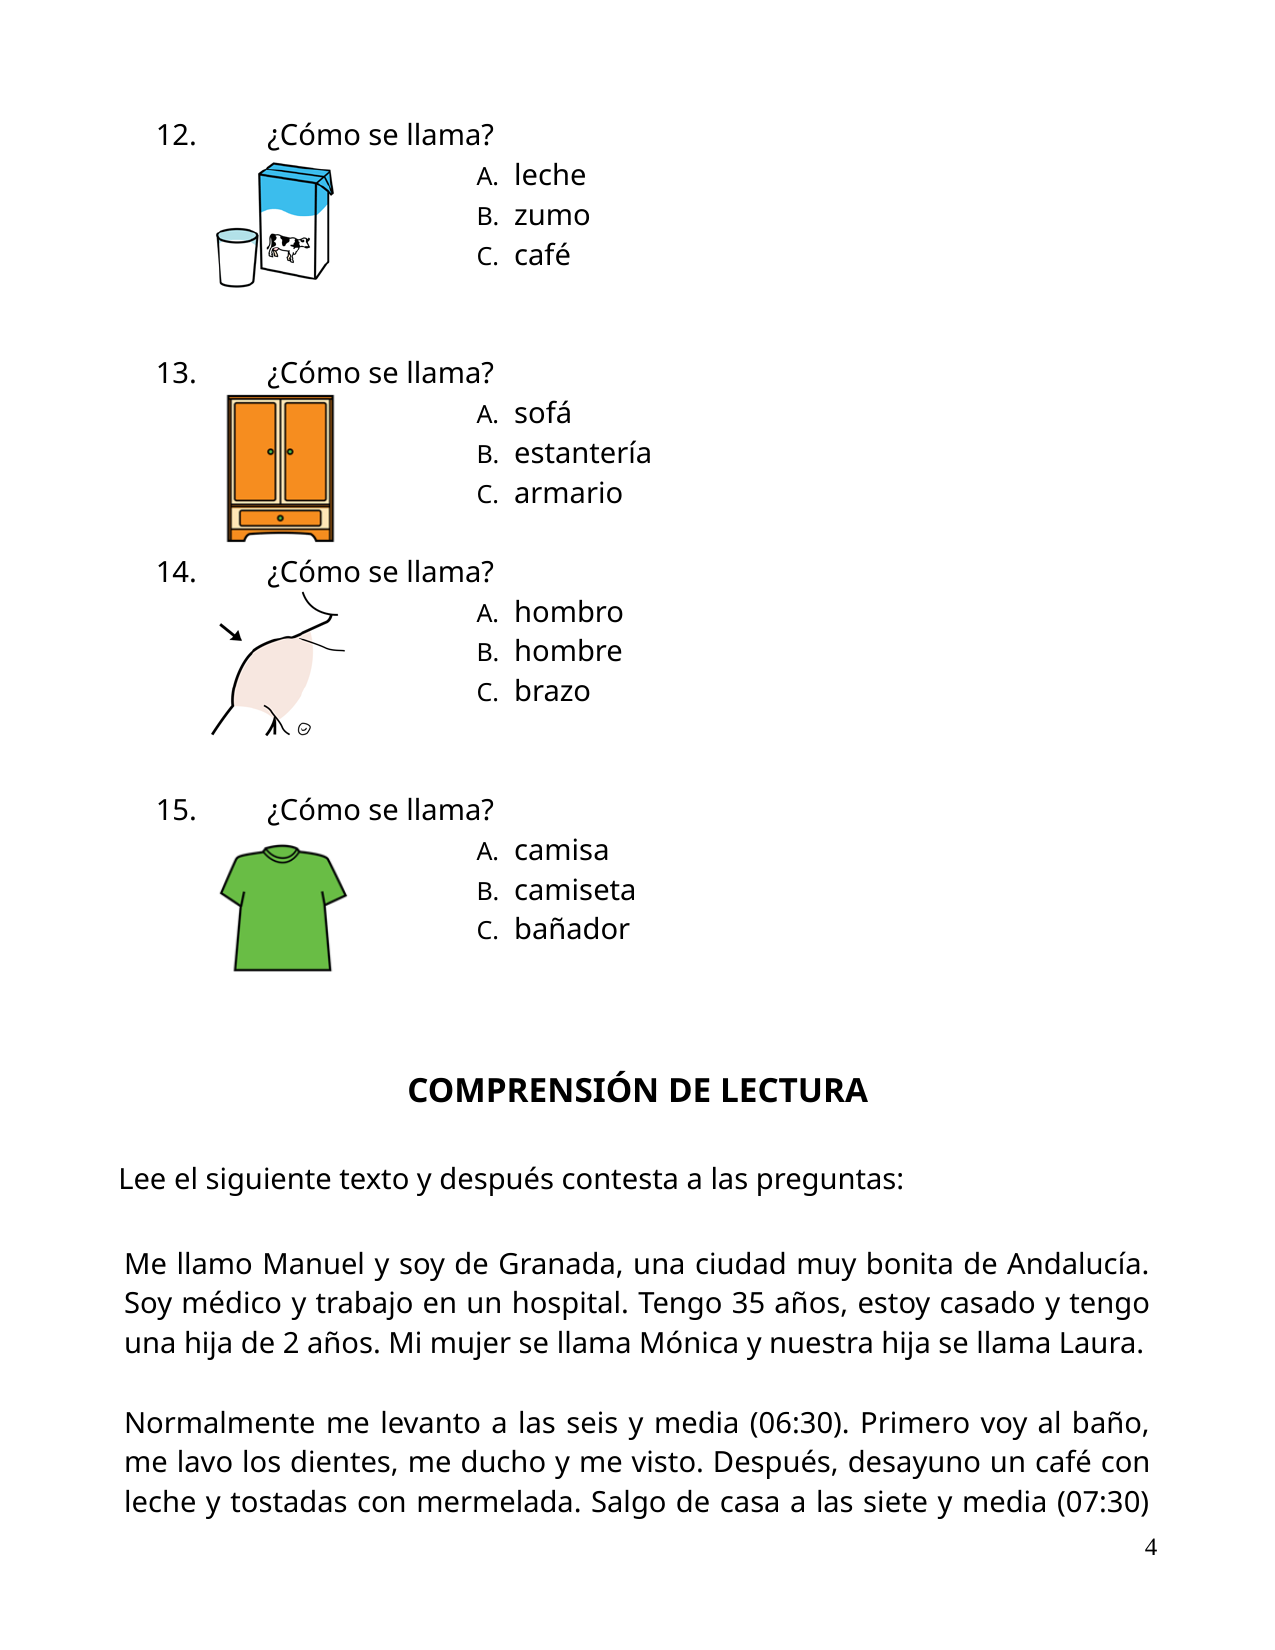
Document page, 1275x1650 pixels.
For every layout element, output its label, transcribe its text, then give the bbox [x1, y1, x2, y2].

table_header [193, 829, 204, 988]
list ¿Cómo se llama? [156, 551, 1157, 591]
table_header [193, 591, 428, 750]
table_header [193, 393, 428, 551]
table_header [363, 829, 428, 988]
table_header camisa camiseta bañador [428, 829, 721, 988]
table_header [193, 154, 428, 313]
text Lee el siguiente texto y después contesta a las preguntas: [118, 1158, 1157, 1198]
table_header Me llamo Manuel y soy de Granada, una ciudad muy bonita de Andalucía. Soy médico y trabajo en un hospital. Tengo 35 años, estoy casado y tengo una hija de 2 años. Mi mujer se llama Mónica y nuestra hija se llama Laura. Normalmente me levanto a las seis y media (06:30). Primero voy al baño, me lavo los dientes, me ducho y me visto. Después, desayuno un café con leche y tostadas con mermelada. Salgo de casa a las siete y media (07:30) [118, 1238, 1157, 1527]
text COMPRENSIÓN DE LECTURA [118, 1067, 1157, 1113]
table_header sofá estantería armario [428, 393, 721, 551]
table_header hombro hombre brazo [428, 591, 721, 750]
table_header leche zumo café [428, 154, 721, 313]
list ¿Cómo se llama? [156, 353, 1157, 392]
list ¿Cómo se llama? [156, 115, 1157, 154]
list ¿Cómo se llama? [156, 789, 1157, 829]
